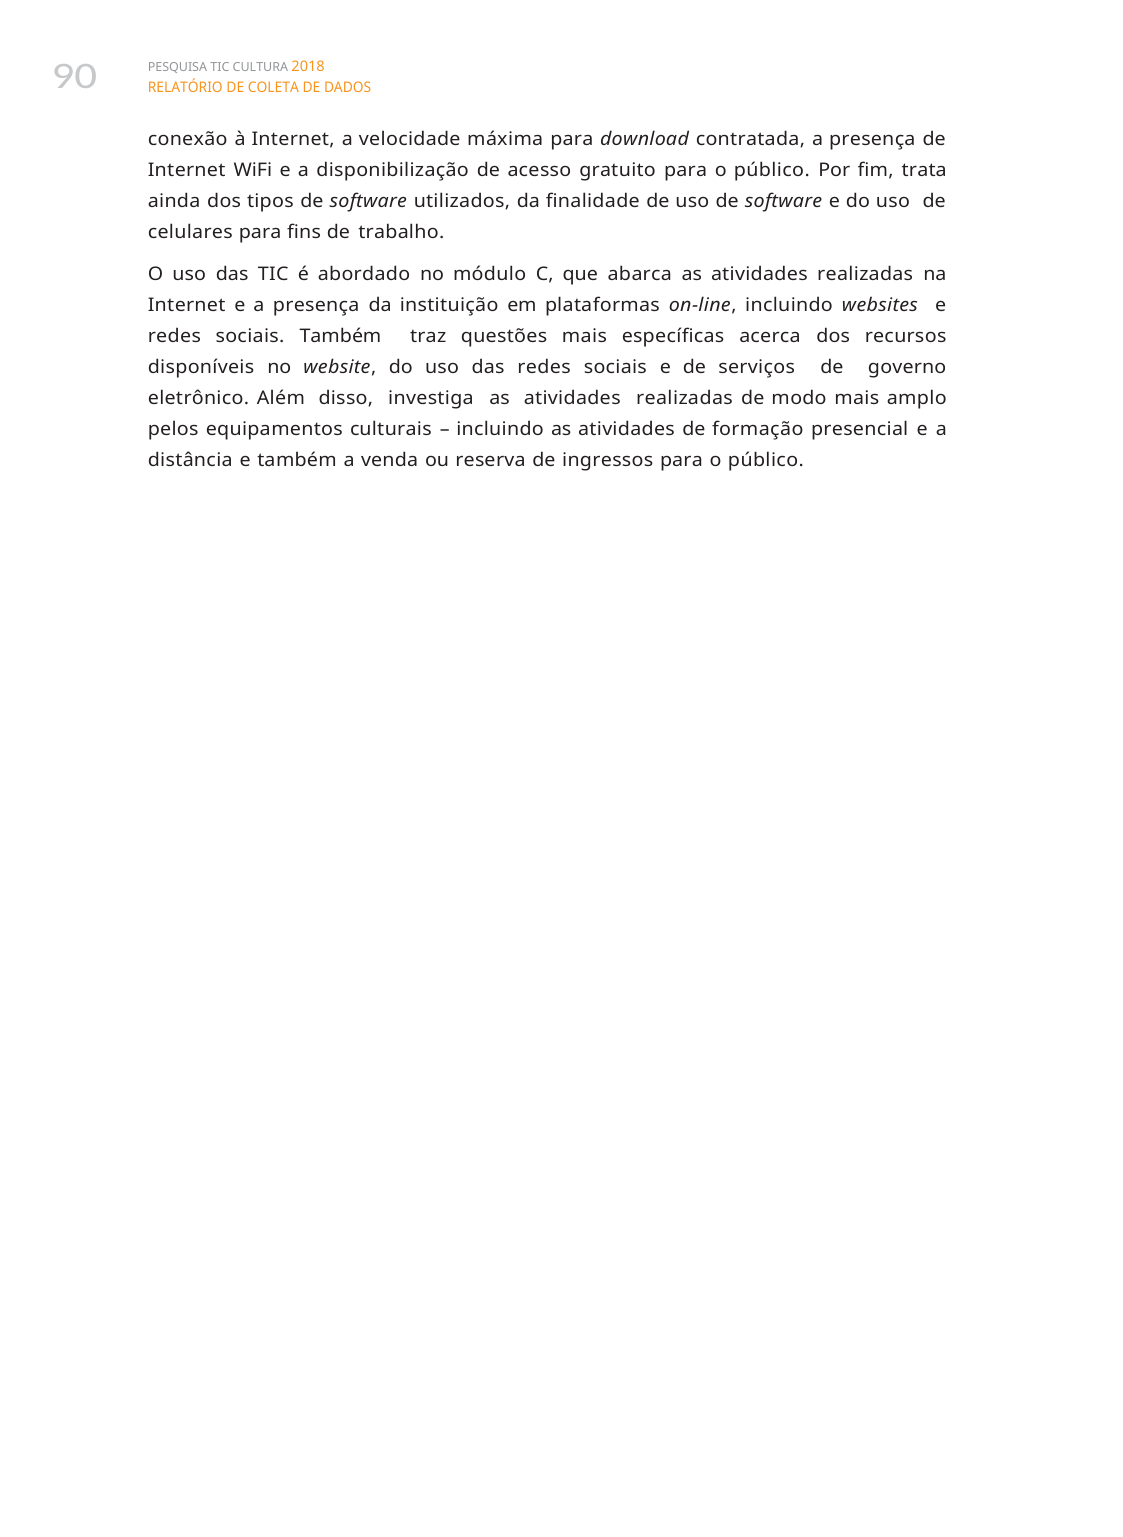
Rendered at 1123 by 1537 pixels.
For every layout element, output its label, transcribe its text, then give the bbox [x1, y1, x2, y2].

text conexão à Internet, a velocidade máxima para download contratada, a presença de Internet WiFi e a disponibilização de acesso gratuito para o público. Por fim, trata ainda dos tipos de software utilizados, da finalidade de uso de software e do uso de celulares para fins de trabalho. [148, 125, 947, 244]
text O uso das TIC é abordado no módulo C, que abarca as atividades realizadas na Internet e a presença da instituição em plataformas on-line, incluindo websites e redes sociais. Também traz questões mais específicas acerca dos recursos disponíveis no website, do uso das redes sociais e de serviços de governo eletrônico. Além disso, investiga as atividades realizadas de modo mais amplo pelos equipamentos culturais – incluindo as atividades de formação presencial e a distância e também a venda ou reserva de ingressos para o público. [148, 260, 947, 472]
